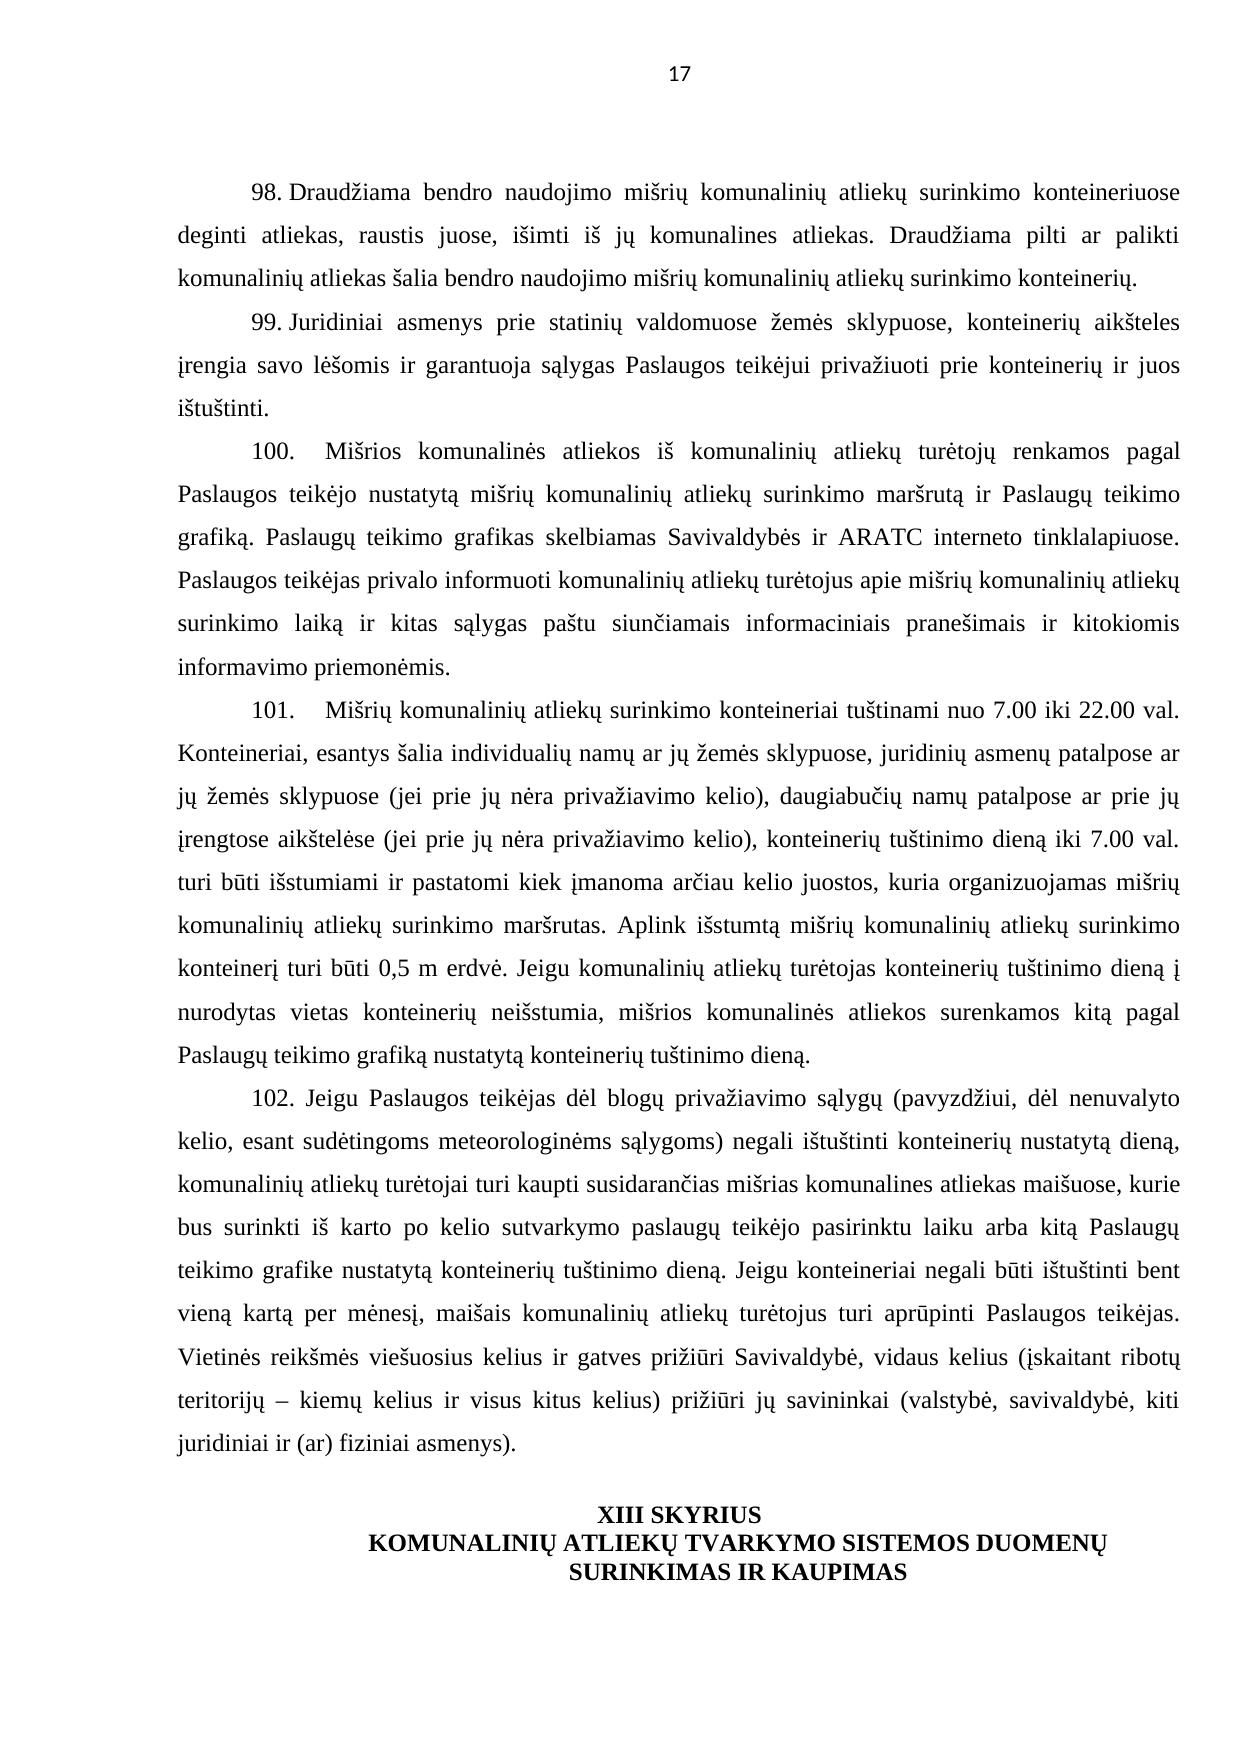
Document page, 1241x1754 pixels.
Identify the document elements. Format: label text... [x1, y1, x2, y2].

text KOMUNALINIŲ ATLIEKŲ TVARKYMO SISTEMOS DUOMENŲ SURINKIMAS IR KAUPIMAS [295, 1528, 1181, 1586]
text 102. Jeigu Paslaugos teikėjas dėl blogų privažiavimo sąlygų (pavyzdžiui, dėl nenuvalyto kelio, esant sudėtingoms meteorologinėms sąlygoms) negali ištuštinti konteinerių nustatytą dieną, komunalinių atliekų turėtojai turi kaupti susidarančias mišrias komunalines atliekas maišuose, kurie bus surinkti iš karto po kelio sutvarkymo paslaugų teikėjo pasirinktu laiku arba kitą Paslaugų teikimo grafike nustatytą konteinerių tuštinimo dieną. Jeigu konteineriai negali būti ištuštinti bent vieną kartą per mėnesį, maišais komunalinių atliekų turėtojus turi aprūpinti Paslaugos teikėjas. Vietinės reikšmės viešuosius kelius ir gatves prižiūri Savivaldybė, vidaus kelius (įskaitant ribotų teritorijų – kiemų kelius ir visus kitus kelius) prižiūri jų savininkai (valstybė, savivaldybė, kiti juridiniai ir (ar) fiziniai asmenys). [177, 1083, 1181, 1457]
text 101. Mišrių komunalinių atliekų surinkimo konteineriai tuštinami nuo 7.00 iki 22.00 val. Konteineriai, esantys šalia individualių namų ar jų žemės sklypuose, juridinių asmenų patalpose ar jų žemės sklypuose (jei prie jų nėra privažiavimo kelio), daugiabučių namų patalpose ar prie jų įrengtose aikštelėse (jei prie jų nėra privažiavimo kelio), konteinerių tuštinimo dieną iki 7.00 val. turi būti išstumiami ir pastatomi kiek įmanoma arčiau kelio juostos, kuria organizuojamas mišrių komunalinių atliekų surinkimo maršrutas. Aplink išstumtą mišrių komunalinių atliekų surinkimo konteinerį turi būti 0,5 m erdvė. Jeigu komunalinių atliekų turėtojas konteinerių tuštinimo dieną į nurodytas vietas konteinerių neišstumia, mišrios komunalinės atliekos surenkamos kitą pagal Paslaugų teikimo grafiką nustatytą konteinerių tuštinimo dieną. [177, 695, 1181, 1068]
text 100. Mišrios komunalinės atliekos iš komunalinių atliekų turėtojų renkamos pagal Paslaugos teikėjo nustatytą mišrių komunalinių atliekų surinkimo maršrutą ir Paslaugų teikimo grafiką. Paslaugų teikimo grafikas skelbiamas Savivaldybės ir ARATC interneto tinklalapiuose. Paslaugos teikėjas privalo informuoti komunalinių atliekų turėtojus apie mišrių komunalinių atliekų surinkimo laiką ir kitas sąlygas paštu siunčiamais informaciniais pranešimais ir kitokiomis informavimo priemonėmis. [177, 436, 1181, 680]
text 98. Draudžiama bendro naudojimo mišrių komunalinių atliekų surinkimo konteineriuose deginti atliekas, raustis juose, išimti iš jų komunalines atliekas. Draudžiama pilti ar palikti komunalinių atliekas šalia bendro naudojimo mišrių komunalinių atliekų surinkimo konteinerių. [177, 177, 1181, 292]
text XIII SKYRIUS [177, 1500, 1181, 1528]
text 99. Juridiniai asmenys prie statinių valdomuose žemės sklypuose, konteinerių aikšteles įrengia savo lėšomis ir garantuoja sąlygas Paslaugos teikėjui privažiuoti prie konteinerių ir juos ištuštinti. [177, 307, 1181, 422]
